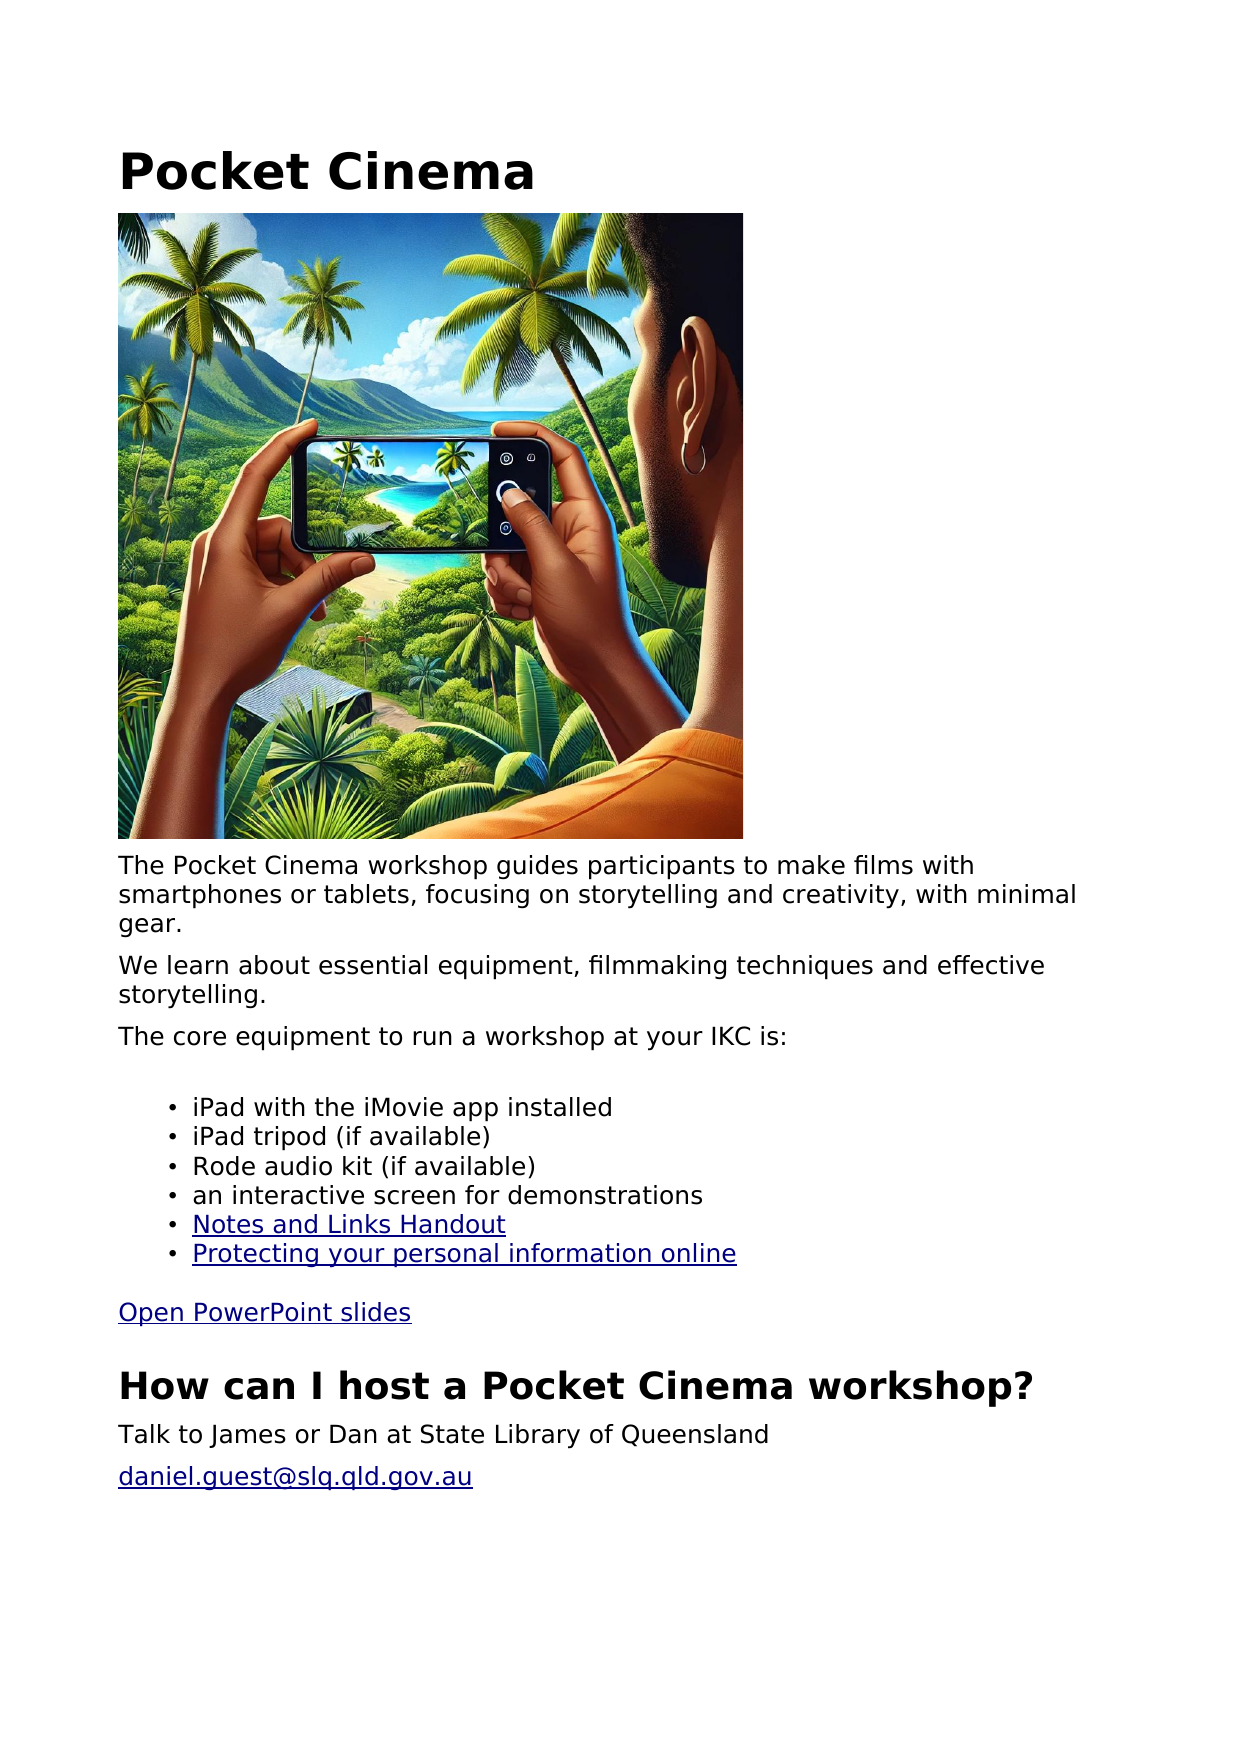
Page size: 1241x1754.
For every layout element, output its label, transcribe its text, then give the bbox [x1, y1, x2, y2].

picture [118, 213, 744, 839]
list an interactive screen for demonstrations [177, 1181, 1122, 1210]
text The Pocket Cinema workshop guides participants to make films with smartphones or tablets, focusing on storytelling and creativity, with minimal gear. [118, 851, 1122, 939]
text Open PowerPoint slides [118, 1298, 1122, 1327]
text The core equipment to run a workshop at your IKC is: [118, 1022, 1122, 1051]
text Talk to James or Dan at State Library of Queensland [118, 1421, 1122, 1450]
list iPad tripod (if available) [177, 1122, 1122, 1152]
text We learn about essential equipment, filmmaking techniques and effective storytelling. [118, 951, 1122, 1010]
list Rode audio kit (if available) [177, 1152, 1122, 1181]
text daniel.guest@slq.qld.gov.au [118, 1462, 1122, 1491]
list Notes and Links Handout [177, 1210, 1122, 1239]
subtitle How can I host a Pocket Cinema workshop? [118, 1364, 1122, 1408]
list iPad with the iMovie app installed [177, 1093, 1122, 1122]
list Protecting your personal information online [177, 1239, 1122, 1268]
subtitle Pocket Cinema [118, 143, 1122, 201]
